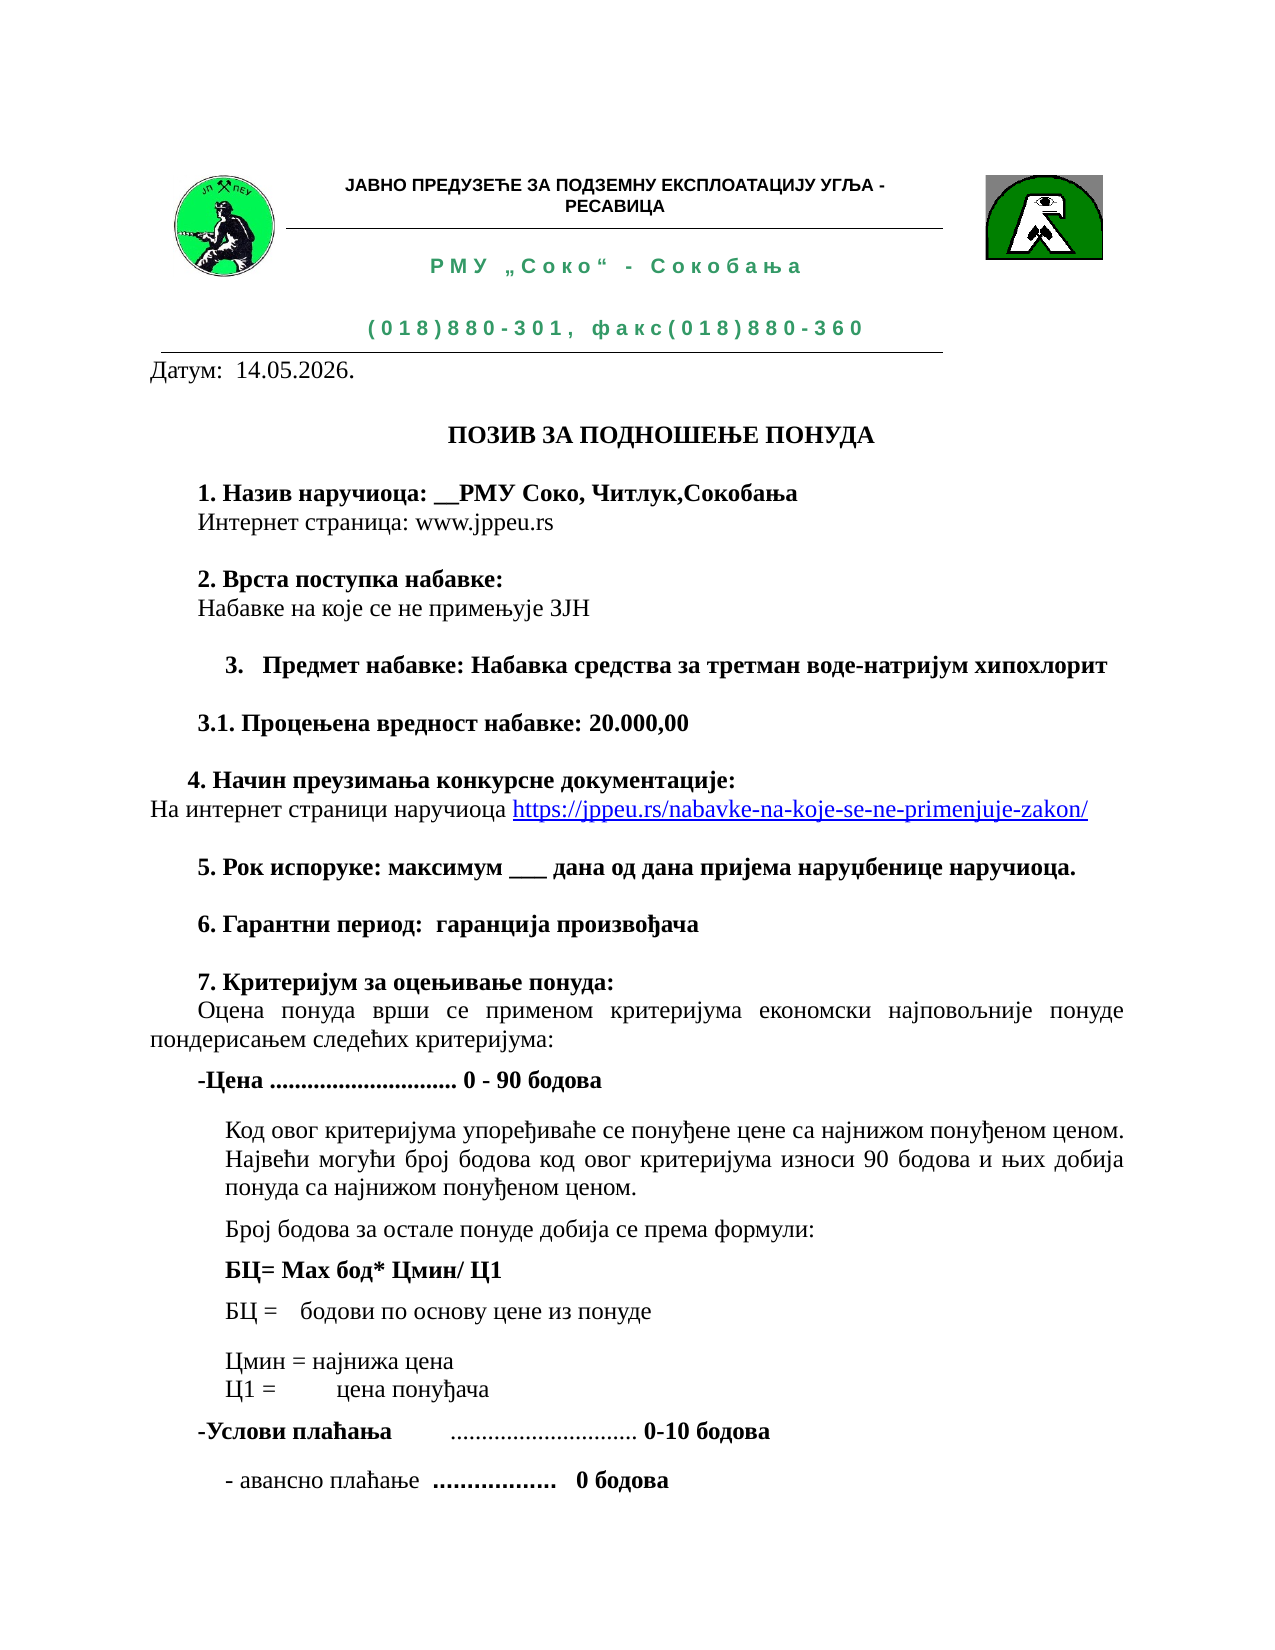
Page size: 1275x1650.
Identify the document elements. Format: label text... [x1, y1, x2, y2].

text 1. Назив наручиоца: __РМУ Соко, Читлук,Сокобања [150, 478, 1125, 507]
text 6. Гарантни период: гаранција произвођача [150, 909, 1125, 938]
text Код овог критеријума упоређиваће се понуђене цене са најнижом понуђеном ценом. Највећи могући број бодова код овог критеријума износи 90 бодова и њих добија понуда са најнижом понуђеном ценом. [225, 1115, 1125, 1201]
text БЦ= Маx бод* Цмин/ Ц1 [225, 1255, 1125, 1284]
text - авансно плаћање .................. 0 бодова [225, 1465, 1125, 1494]
text Ц1 = цена понуђача [225, 1374, 1125, 1403]
text -Услови плаћања .............................. 0-10 бодова [150, 1416, 1125, 1444]
table_cell РМУ „Соко“ - Сокобања (018)880-301, факс(018)880-360 [286, 229, 943, 352]
picture [985, 175, 1103, 260]
text БЦ = бодови по основу цене из понуде [225, 1296, 1125, 1325]
text 3.1. Процењена вредност набавке: 20.000,00 [150, 708, 1125, 737]
text 7. Критеријум за оцењивање понуда: [150, 967, 1125, 995]
picture [173, 175, 275, 277]
text Број бодова за остале понуде добија се према формули: [225, 1214, 1125, 1242]
text Датум: 14.05.2026. [150, 353, 1125, 384]
text Цмин = најнижа цена [225, 1346, 1125, 1374]
text 5. Рок испоруке: максимум ___ дана од дана пријема наруџбенице наручиоца. [150, 852, 1125, 880]
table_header ЈАВНО ПРЕДУЗЕЋЕ ЗА ПОДЗЕМНУ ЕКСПЛОАТАЦИЈУ УГЉА - РЕСАВИЦА [286, 150, 943, 228]
text 2. Врста поступка набавке: [150, 564, 1125, 593]
text На интернет страници наручиоца https://jppeu.rs/nabavke-na-koje-se-ne-primenjuje-zakon/ [150, 794, 1125, 823]
table_header [943, 150, 1145, 352]
text Набавке на које се не примењује ЗЈН [150, 593, 1125, 622]
text -Цена .............................. 0 - 90 бодова [150, 1065, 1125, 1094]
text Интернет страница: www.jppeu.rs [150, 507, 1125, 535]
table_header [161, 150, 286, 352]
text Оцена понуда врши се применом критеријума економски најповољније понуде пондерисањем следећих критеријума: [150, 995, 1125, 1053]
text ПОЗИВ ЗА ПОДНОШЕЊЕ ПОНУДА [150, 420, 1125, 449]
text 4. Начин преузимања конкурсне документације: [150, 765, 1125, 794]
list Предмет набавке: Набавка средства за третман воде-натријум хипохлорит [225, 650, 1125, 679]
